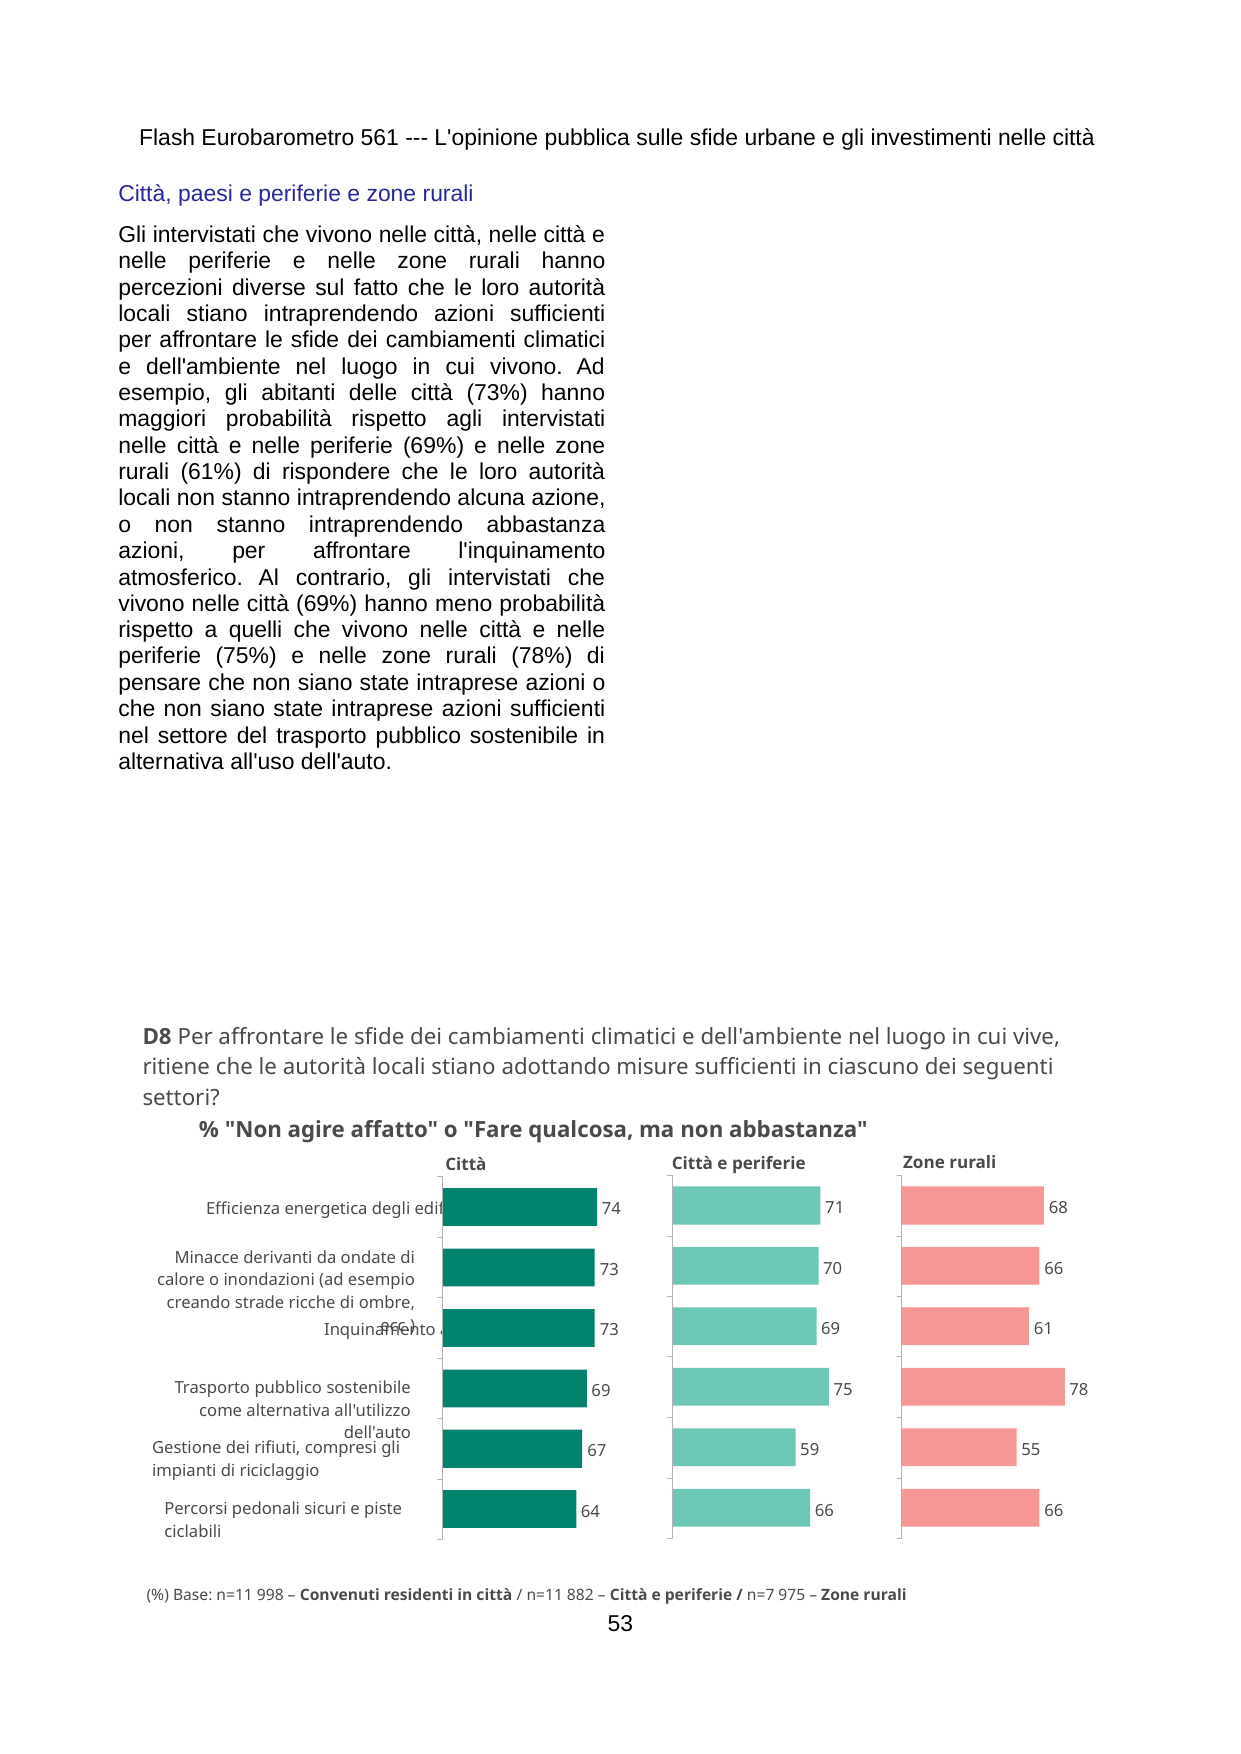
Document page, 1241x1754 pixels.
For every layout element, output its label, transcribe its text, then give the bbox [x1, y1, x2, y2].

text Gli intervistati che vivono nelle città, nelle città e nelle periferie e nelle zone rurali hanno percezioni diverse sul fatto che le loro autorità locali stiano intraprendendo azioni sufficienti per affrontare le sfide dei cambiamenti climatici e dell'ambiente nel luogo in cui vivono. Ad esempio, gli abitanti delle città (73%) hanno maggiori probabilità rispetto agli intervistati nelle città e nelle periferie (69%) e nelle zone rurali (61%) di rispondere che le loro autorità locali non stanno intraprendendo alcuna azione, o non stanno intraprendendo abbastanza azioni, per affrontare l'inquinamento atmosferico. Al contrario, gli intervistati che vivono nelle città (69%) hanno meno probabilità rispetto a quelli che vivono nelle città e nelle periferie (75%) e nelle zone rurali (78%) di pensare che non siano state intraprese azioni o che non siano state intraprese azioni sufficienti nel settore del trasporto pubblico sostenibile in alternativa all'uso dell'auto. [118, 221, 605, 774]
text Città, paesi e periferie e zone rurali [118, 180, 605, 206]
